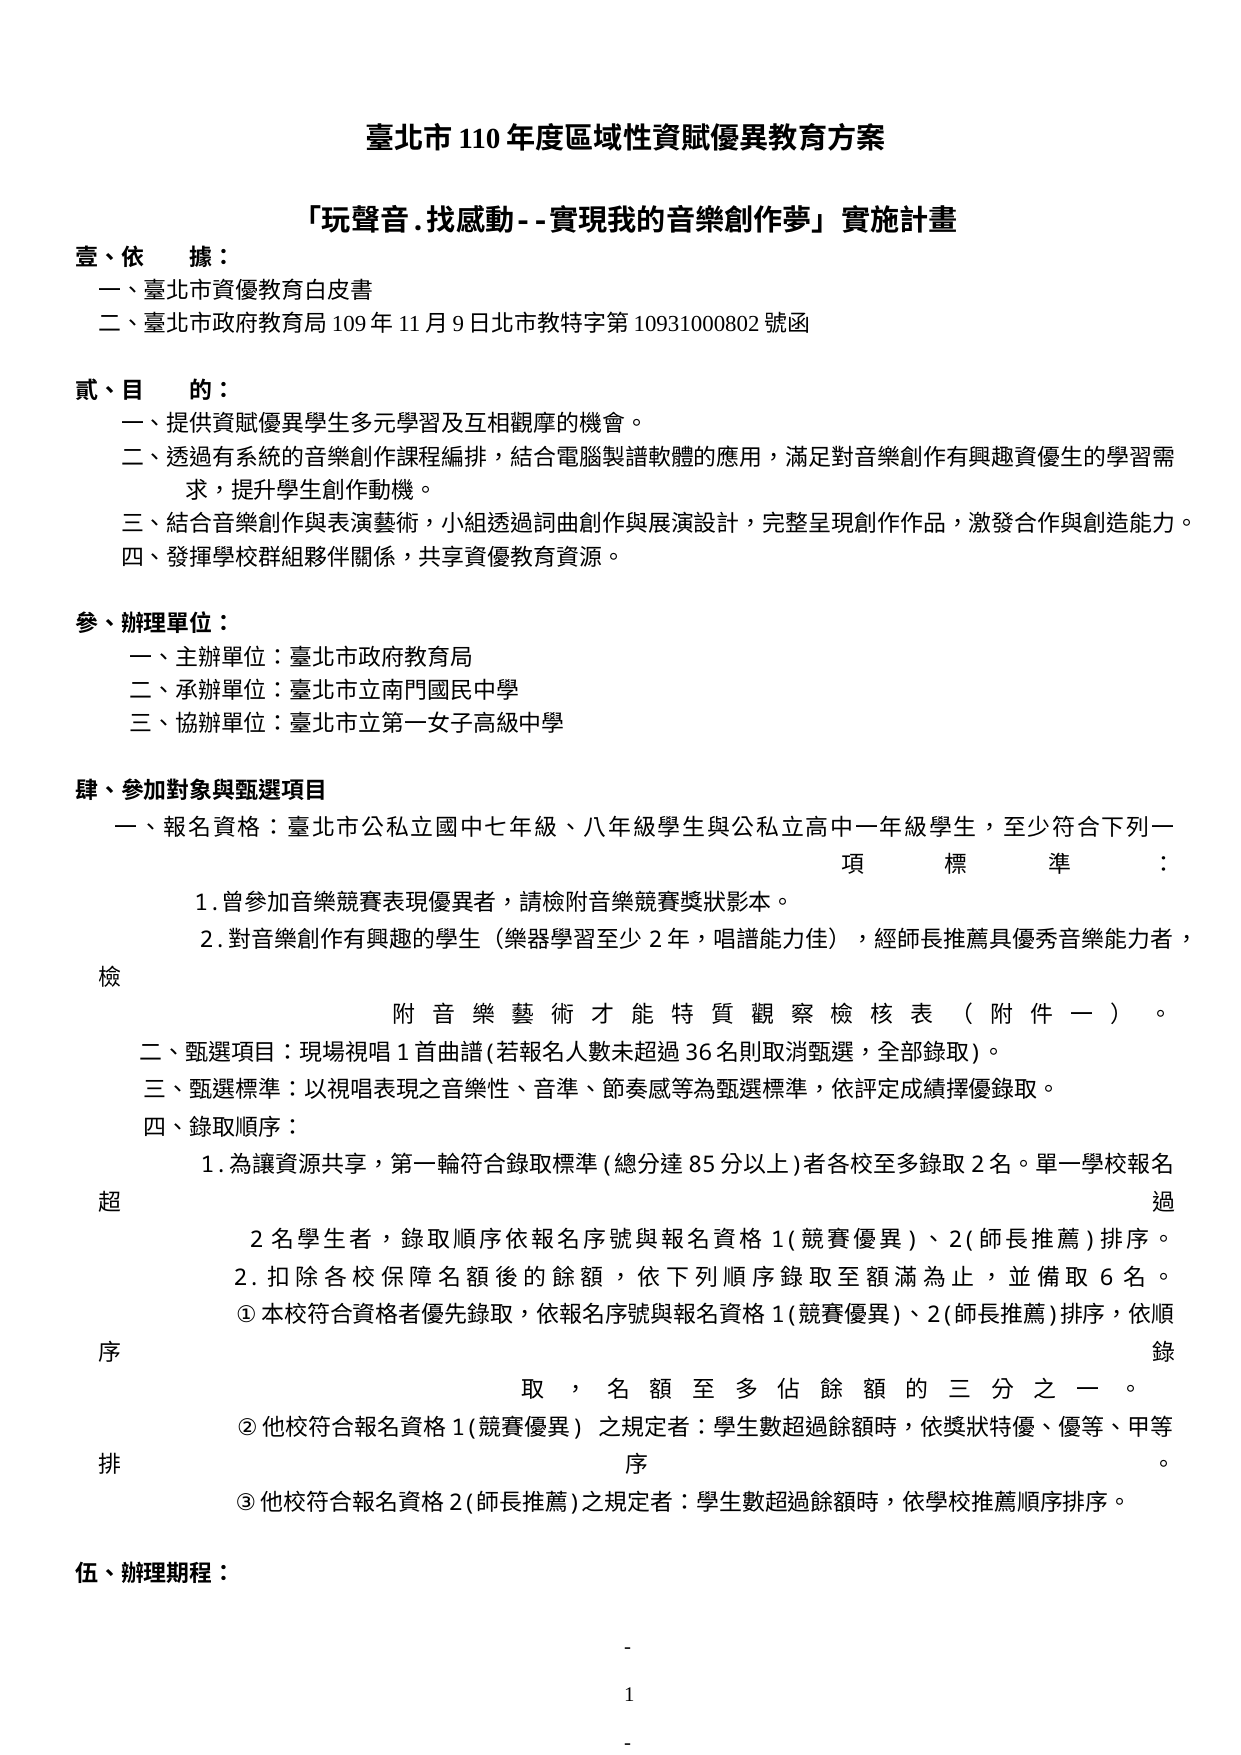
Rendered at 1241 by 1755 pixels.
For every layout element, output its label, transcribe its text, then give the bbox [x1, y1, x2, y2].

text 一、報名資格：臺北市公私立國中七年級、八年級學生與公私立高中一年級學生，至少符合下列一 項標準： 1.曾參加音樂競賽表現優異者，請檢附音樂競賽獎狀影本。 [75, 805, 1175, 918]
text 2.對音樂創作有興趣的學生（樂器學習至少2年，唱譜能力佳），經師長推薦具優秀音樂能力者，檢 附音樂藝術才能特質觀察檢核表（附件一）。 二、甄選項目：現場視唱1首曲譜(若報名人數未超過36名則取消甄選，全部錄取)。 [75, 918, 1175, 1068]
text 四、錄取順序： [75, 1105, 1175, 1143]
text 臺北市110年度區域性資賦優異教育方案 [75, 115, 1175, 157]
text 一、主辦單位：臺北市政府教育局 [129, 638, 1175, 672]
text 貳、目 的： [75, 372, 1175, 405]
text 三、結合音樂創作與表演藝術，小組透過詞曲創作與展演設計，完整呈現創作作品，激發合作與創造能力。 [75, 505, 1175, 538]
text 三、甄選標準：以視唱表現之音樂性、音準、節奏感等為甄選標準，依評定成績擇優錄取。 [75, 1068, 1175, 1105]
text 伍、辦理期程： [75, 1555, 1175, 1588]
text 壹、依 據： [75, 238, 1175, 272]
text 二、臺北市政府教育局109年11月9日北市教特字第10931000802號函 [75, 305, 1175, 338]
text 1.為讓資源共享，第一輪符合錄取標準(總分達85分以上)者各校至多錄取2名。單一學校報名超過 2名學生者，錄取順序依報名序號與報名資格1(競賽優異)、2(師長推薦)排序。 2.扣除各校保障名額後的餘額，依下列順序錄取至額滿為止，並備取6名。 ①本校符合資格者優先錄取，依報名序號與報名資格1(競賽優異)、2(師長推薦)排序，依順序錄 取，名額至多佔餘額的三分之一。 ②他校符合報名資格1(競賽優異) 之規定者：學生數超過餘額時，依獎狀特優、優等、甲等排序。 ③他校符合報名資格2(師長推薦)之規定者：學生數超過餘額時，依學校推薦順序排序。 [75, 1143, 1175, 1518]
text 一、臺北市資優教育白皮書 [75, 272, 1175, 305]
text 四、發揮學校群組夥伴關係，共享資優教育資源。 [75, 538, 1175, 572]
text 「玩聲音.找感動--實現我的音樂創作夢」實施計畫 [75, 176, 1175, 238]
text 三、協辦單位：臺北市立第一女子高級中學 [129, 705, 1175, 738]
text 一、提供資賦優異學生多元學習及互相觀摩的機會。 [75, 405, 1175, 438]
text 二、透過有系統的音樂創作課程編排，結合電腦製譜軟體的應用，滿足對音樂創作有興趣資優生的學習需 求，提升學生創作動機。 [75, 438, 1175, 505]
text 二、承辦單位：臺北市立南門國民中學 [129, 672, 1175, 705]
text 參、辦理單位： [75, 605, 1175, 638]
text 肆、參加對象與甄選項目 [75, 772, 1175, 805]
